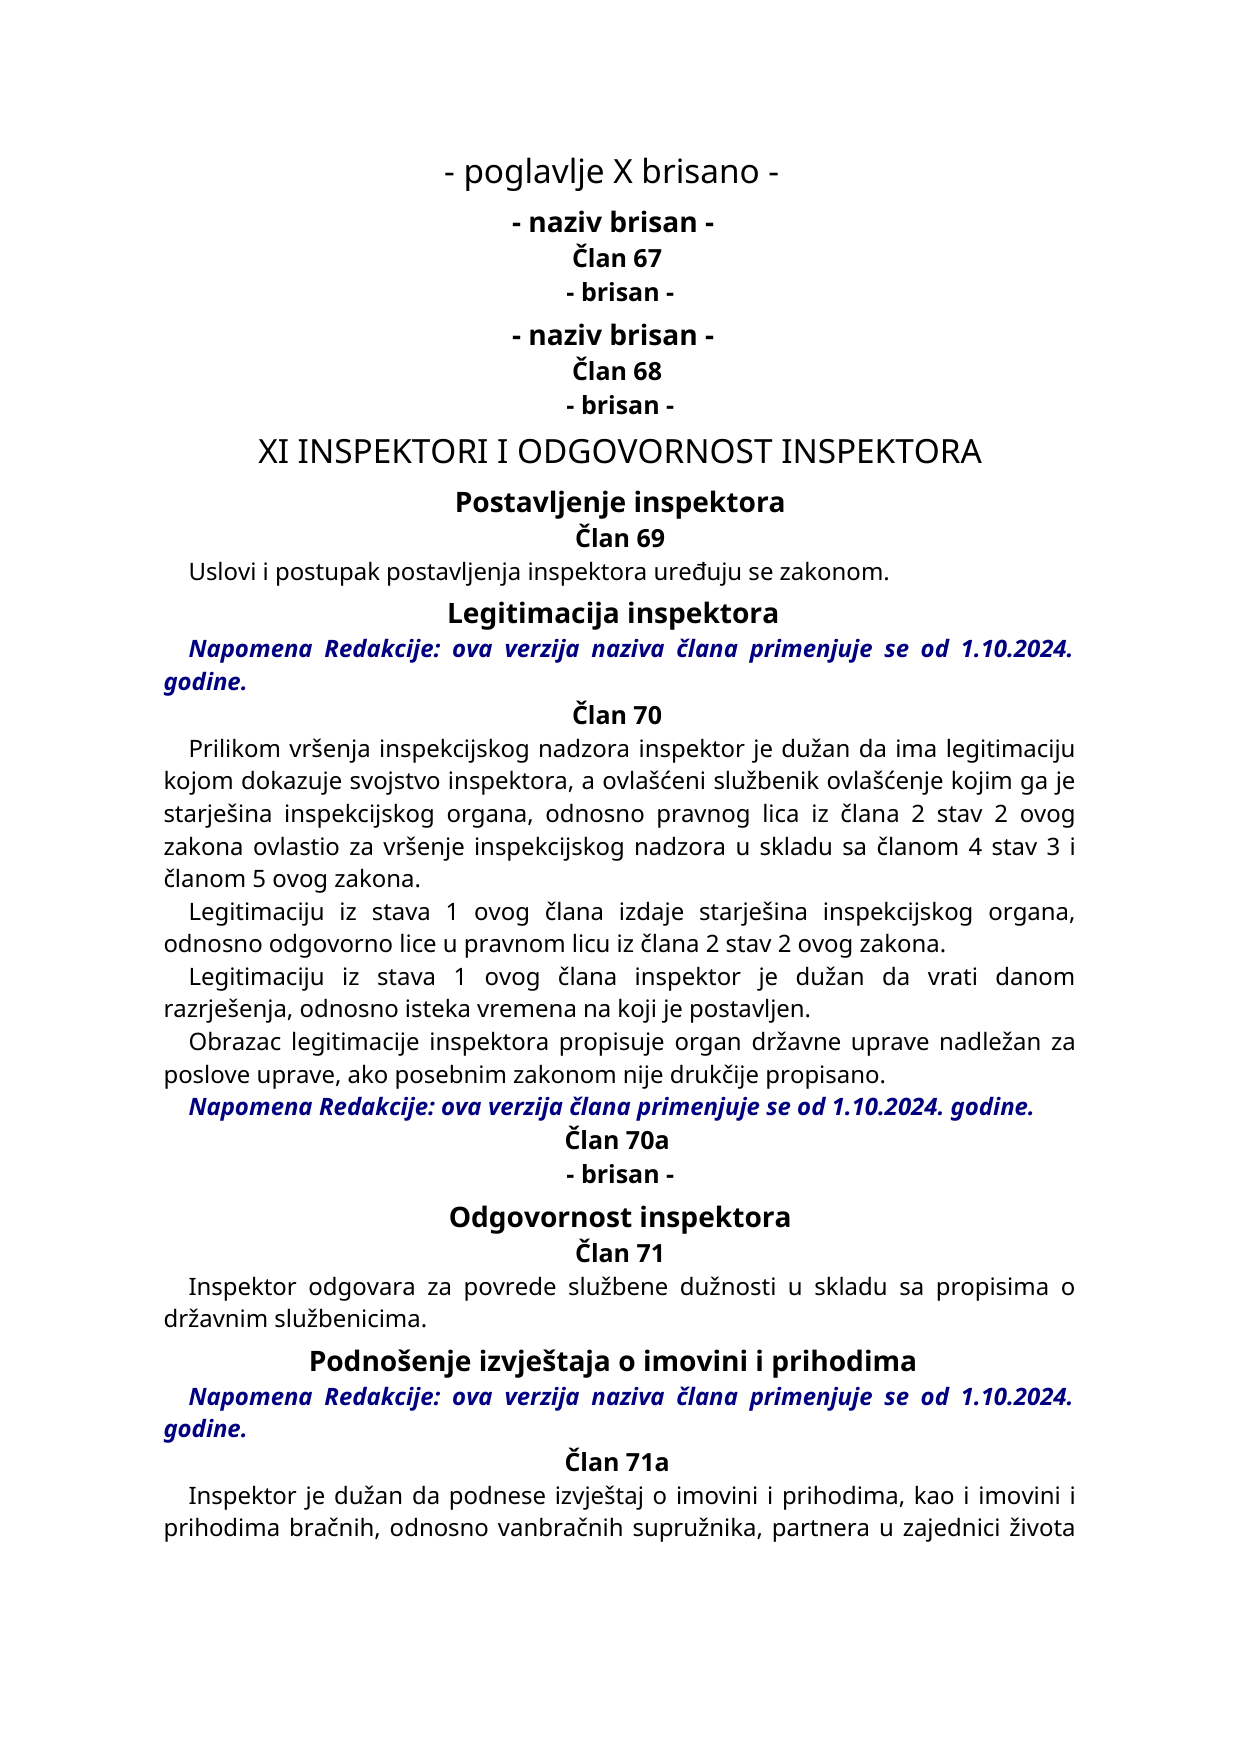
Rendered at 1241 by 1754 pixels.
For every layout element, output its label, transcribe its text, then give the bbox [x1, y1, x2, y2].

text Legitimacija inspektora ﻿ [148, 594, 1093, 632]
text Član 67 ﻿ [148, 241, 1093, 275]
text - brisan - [148, 387, 1093, 422]
text Prilikom vršenja inspekcijskog nadzora inspektor je dužan da ima legitimaciju kojom dokazuje svojstvo inspektora, a ovlašćeni službenik ovlašćenje kojim ga je starješina inspekcijskog organa, odnosno pravnog lica iz člana 2 stav 2 ovog zakona ovlastio za vršenje inspekcijskog nadzora u skladu sa članom 4 stav 3 i članom 5 ovog zakona. [163, 731, 1077, 894]
text - naziv brisan - ﻿ [148, 202, 1093, 241]
text Obrazac legitimacije inspektora propisuje organ državne uprave nadležan za poslove uprave, ako posebnim zakonom nije drukčije propisano. [163, 1025, 1077, 1090]
text Član 71 [148, 1235, 1093, 1269]
text Član 69 [148, 521, 1093, 555]
text Postavljenje inspektora [148, 483, 1093, 521]
text Legitimaciju iz stava 1 ovog člana izdaje starješina inspekcijskog organa, odnosno odgovorno lice u pravnom licu iz člana 2 stav 2 ovog zakona. [163, 894, 1077, 960]
text Član 70 ﻿ [148, 697, 1093, 731]
text Napomena Redakcije: ova verzija člana primenjuje se od 1.10.2024. godine. [163, 1090, 1077, 1123]
text Legitimaciju iz stava 1 ovog člana inspektor je dužan da vrati danom razrješenja, odnosno isteka vremena na koji je postavljen. [163, 960, 1077, 1025]
text Inspektor je dužan da podnese izvještaj o imovini i prihodima, kao i imovini i prihodima bračnih, odnosno vanbračnih supružnika, partnera u zajednici života [163, 1478, 1077, 1544]
text Napomena Redakcije: ova verzija naziva člana primenjuje se od 1.10.2024. godine. [163, 1379, 1077, 1444]
text Podnošenje izvještaja o imovini i prihodima ﻿ [148, 1341, 1093, 1379]
text - brisan - [148, 1157, 1093, 1191]
text Član 70a ﻿ [148, 1123, 1093, 1157]
text Uslovi i postupak postavljenja inspektora uređuju se zakonom. [163, 555, 1077, 588]
text - poglavlje X brisano - ﻿ [148, 148, 1093, 193]
text Napomena Redakcije: ova verzija naziva člana primenjuje se od 1.10.2024. godine. [163, 632, 1077, 697]
text XI INSPEKTORI I ODGOVORNOST INSPEKTORA [148, 428, 1093, 473]
text - brisan - [148, 275, 1093, 309]
text Član 71a ﻿ [148, 1444, 1093, 1478]
text - naziv brisan - ﻿ [148, 315, 1093, 353]
text Član 68 ﻿ [148, 353, 1093, 387]
text Odgovornost inspektora [148, 1197, 1093, 1235]
text Inspektor odgovara za povrede službene dužnosti u skladu sa propisima o državnim službenicima. [163, 1269, 1077, 1335]
